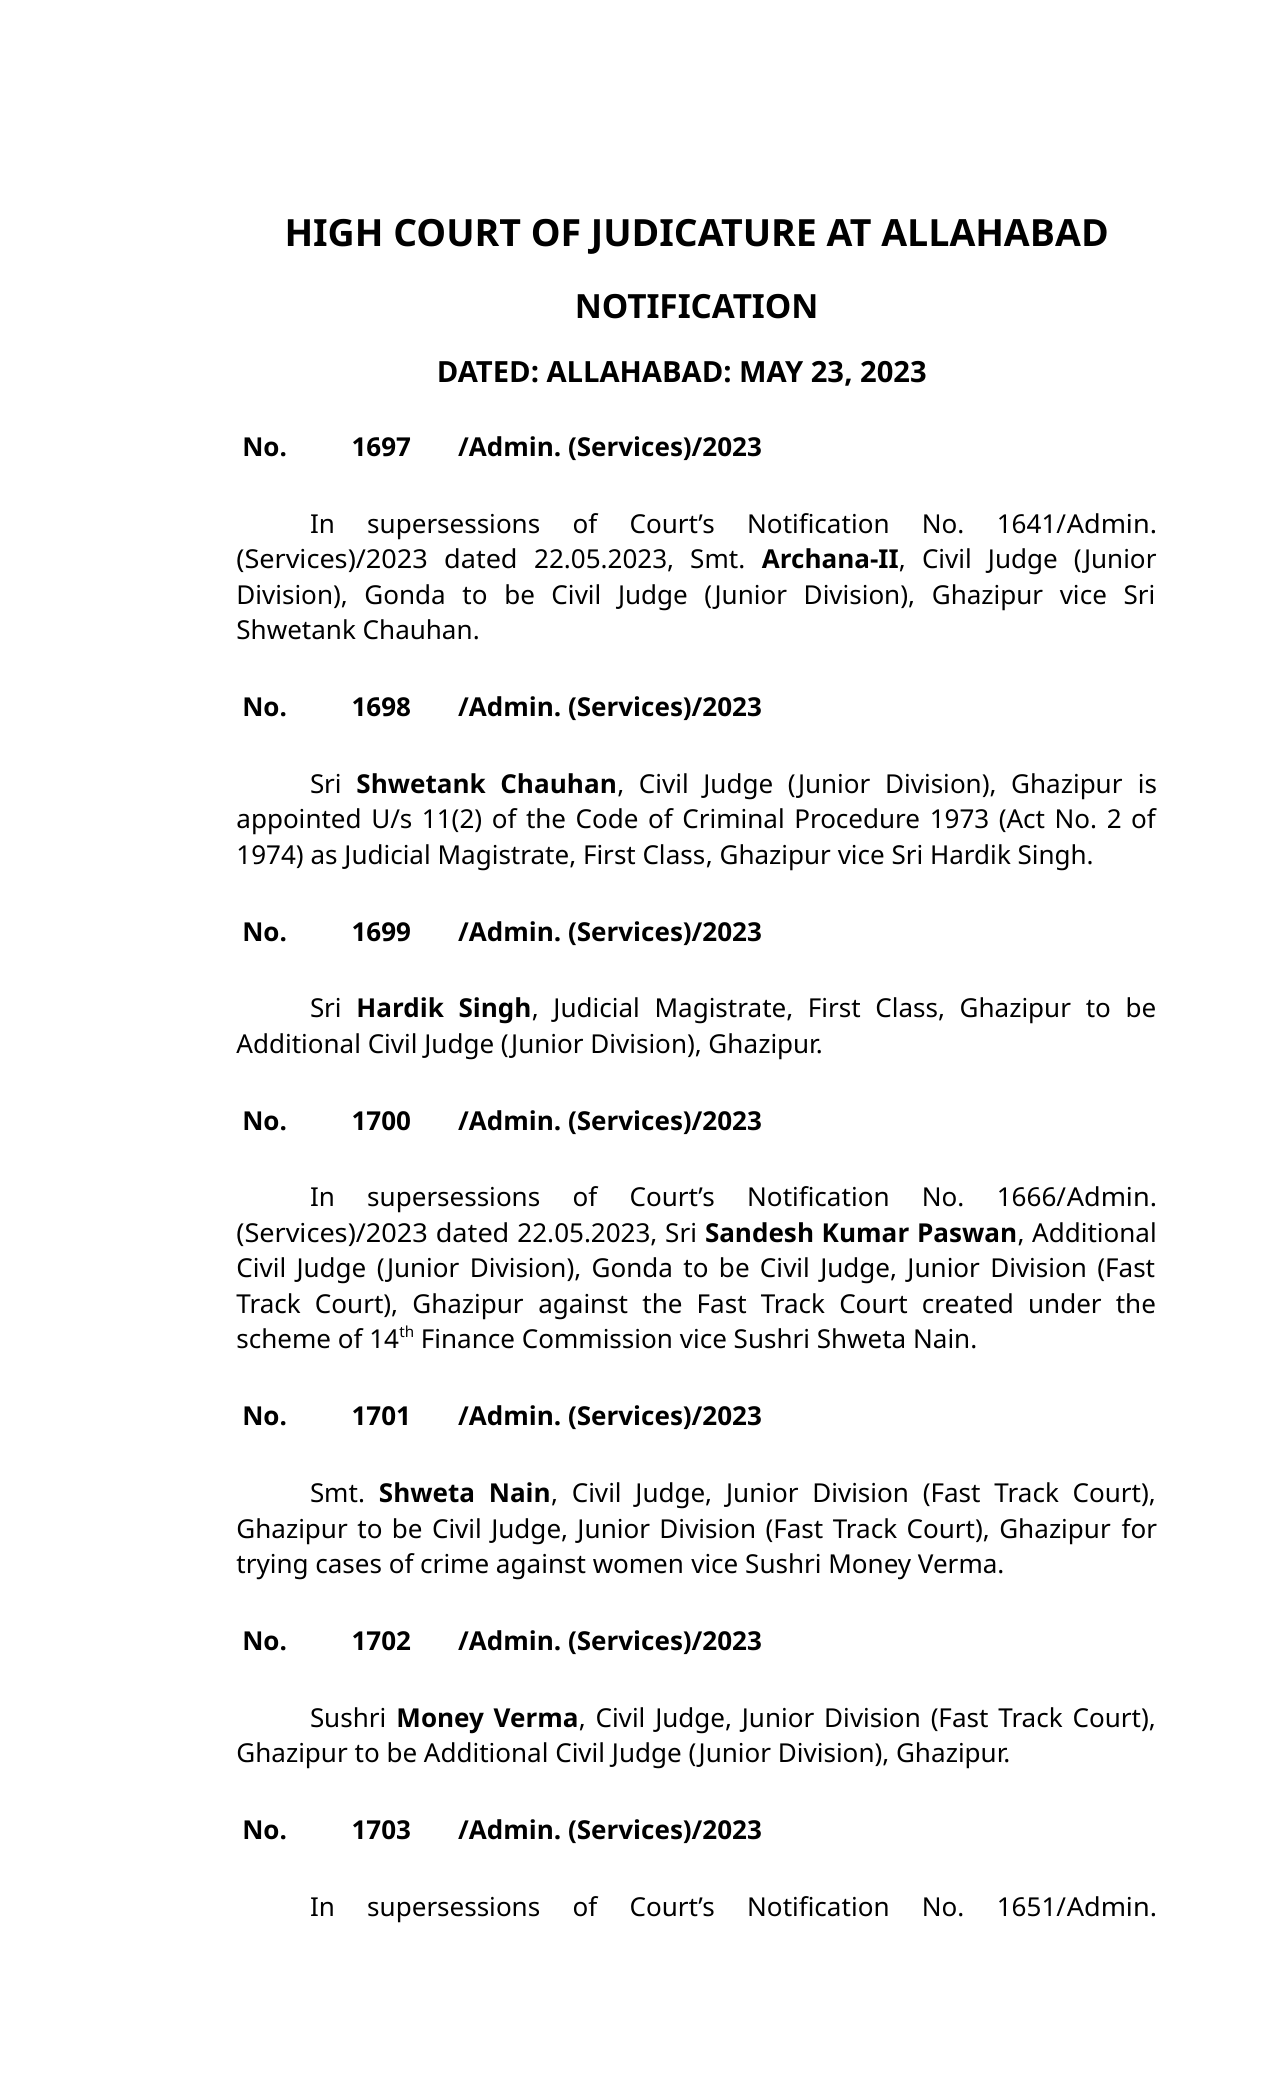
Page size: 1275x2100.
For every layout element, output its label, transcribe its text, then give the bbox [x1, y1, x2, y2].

table_header 1698 [310, 683, 452, 730]
subtitle NOTIFICATION [236, 283, 1157, 329]
table_header /Admin. (Services)/2023 [452, 908, 795, 954]
table_header /Admin. (Services)/2023 [452, 423, 795, 470]
table_header /Admin. (Services)/2023 [452, 1617, 795, 1664]
text HIGH COURT OF JUDICATURE AT ALLAHABAD [236, 207, 1157, 258]
table_header /Admin. (Services)/2023 [452, 1097, 795, 1143]
text In supersessions of Court’s Notification No. 1641/Admin. (Services)/2023 dated 22.05.2023, Smt. Archana-II, Civil Judge (Junior Division), Gonda to be Civil Judge (Junior Division), Ghazipur vice Sri Shwetank Chauhan. [236, 505, 1157, 647]
table_header 1699 [310, 908, 452, 954]
table_header No. [236, 1392, 310, 1439]
text Sushri Money Verma, Civil Judge, Junior Division (Fast Track Court), Ghazipur to be Additional Civil Judge (Junior Division), Ghazipur. [236, 1699, 1157, 1770]
table_header No. [236, 1617, 310, 1664]
table_header 1702 [310, 1617, 452, 1664]
table_header 1697 [310, 423, 452, 470]
table_header No. [236, 423, 310, 470]
text Sri Shwetank Chauhan, Civil Judge (Junior Division), Ghazipur is appointed U/s 11(2) of the Code of Criminal Procedure 1973 (Act No. 2 of 1974) as Judicial Magistrate, First Class, Ghazipur vice Sri Hardik Singh. [236, 765, 1157, 872]
table_header No. [236, 1097, 310, 1143]
table_header /Admin. (Services)/2023 [452, 683, 795, 730]
text In supersessions of Court’s Notification No. 1651/Admin. [236, 1888, 1157, 1924]
table_header No. [236, 908, 310, 954]
text Smt. Shweta Nain, Civil Judge, Junior Division (Fast Track Court), Ghazipur to be Civil Judge, Junior Division (Fast Track Court), Ghazipur for trying cases of crime against women vice Sushri Money Verma. [236, 1475, 1157, 1581]
table_header /Admin. (Services)/2023 [452, 1392, 795, 1439]
table_header No. [236, 683, 310, 730]
text Sri Hardik Singh, Judicial Magistrate, First Class, Ghazipur to be Additional Civil Judge (Junior Division), Ghazipur. [236, 990, 1157, 1061]
text In supersessions of Court’s Notification No. 1666/Admin. (Services)/2023 dated 22.05.2023, Sri Sandesh Kumar Paswan, Additional Civil Judge (Junior Division), Gonda to be Civil Judge, Junior Division (Fast Track Court), Ghazipur against the Fast Track Court created under the scheme of 14th Finance Commission vice Sushri Shweta Nain. [236, 1179, 1157, 1357]
table_header 1700 [310, 1097, 452, 1143]
table_header No. [236, 1806, 310, 1853]
table_header 1703 [310, 1806, 452, 1853]
table_header 1701 [310, 1392, 452, 1439]
subtitle DATED: ALLAHABAD: MAY 23, 2023 [161, 351, 1202, 391]
table_header /Admin. (Services)/2023 [452, 1806, 795, 1853]
